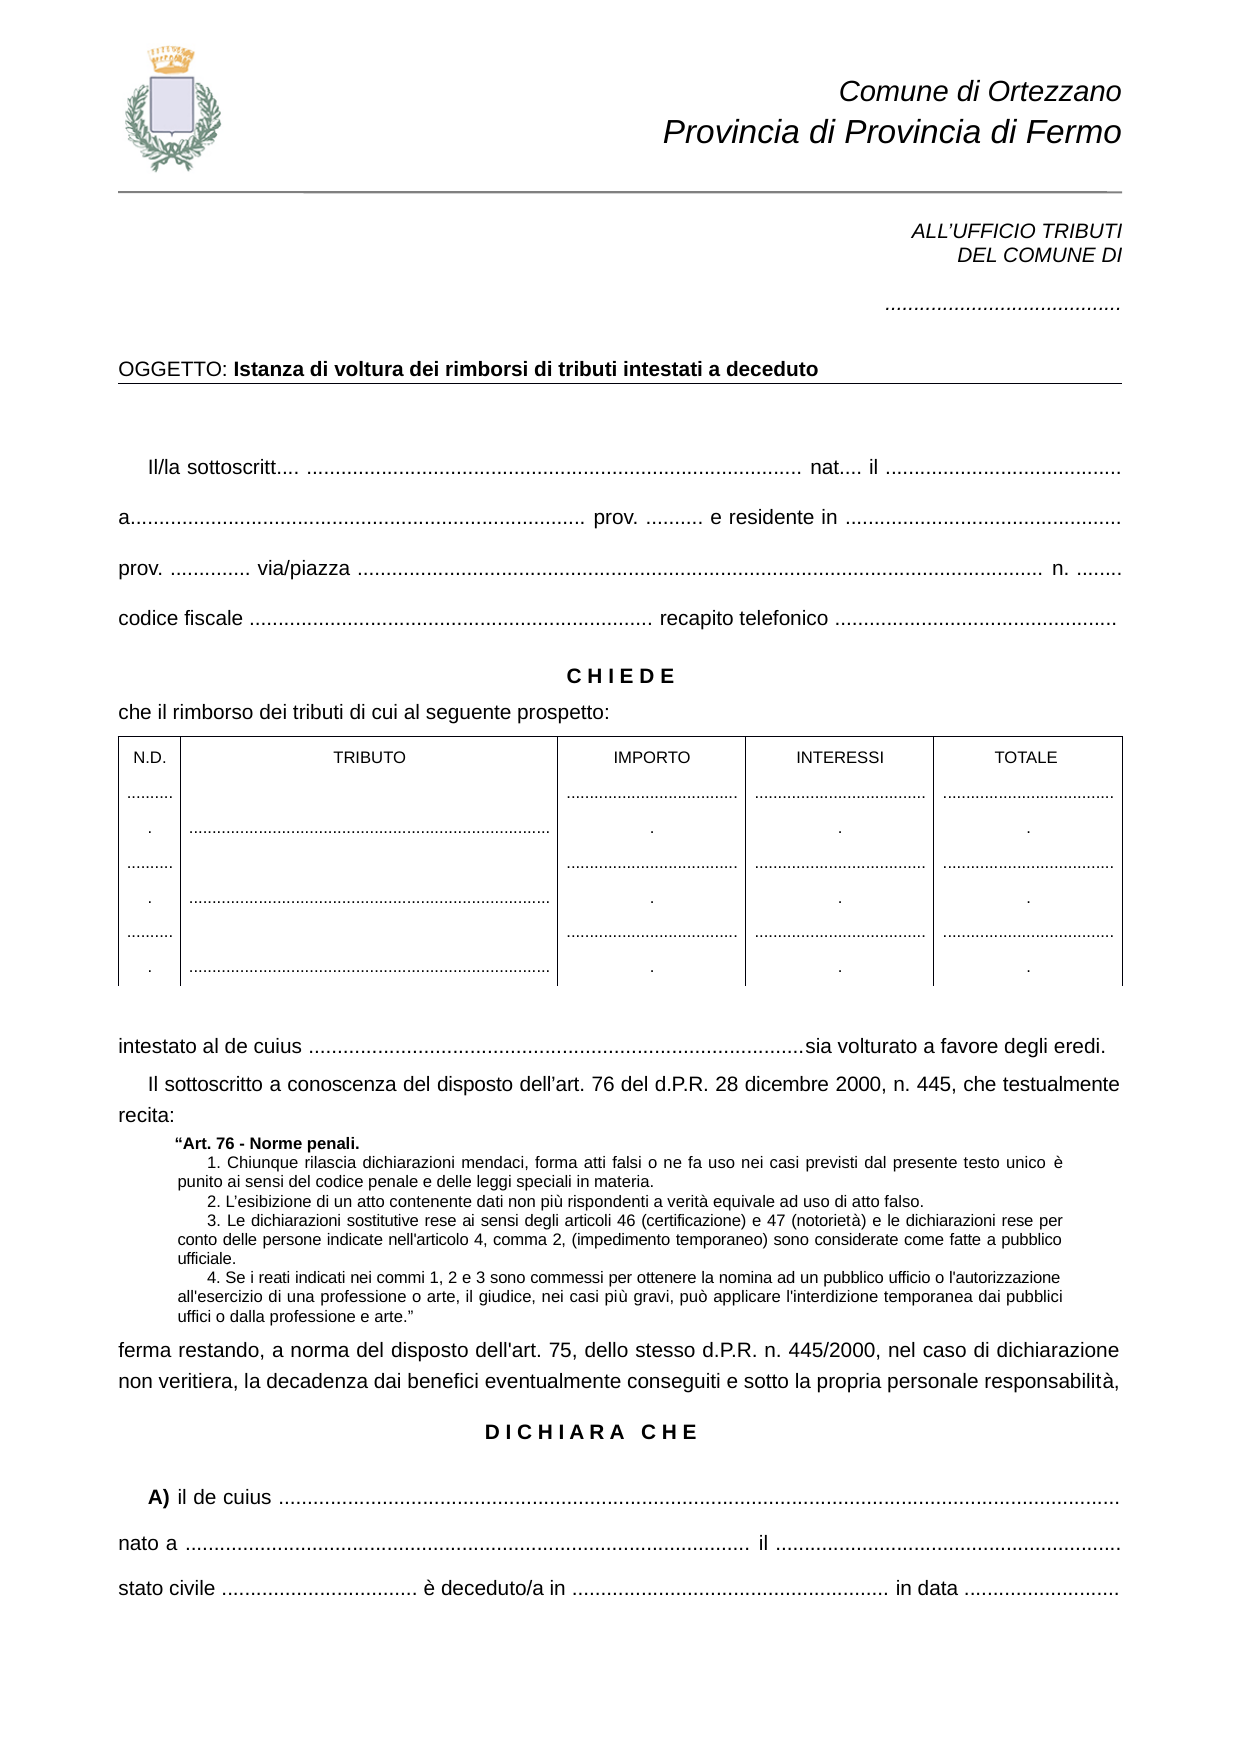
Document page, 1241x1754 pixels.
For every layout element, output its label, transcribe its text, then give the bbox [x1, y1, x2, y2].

table_cell ...................................... [934, 778, 1122, 847]
table_cell .............................................................................. [181, 778, 557, 847]
table_cell ...................................... [746, 916, 933, 986]
table_cell ...................................... [558, 778, 745, 847]
table_cell ...................................... [558, 916, 745, 986]
table_header IMPORTO [558, 737, 745, 777]
picture [122, 43, 224, 175]
text ALL’UFFICIO TRIBUTI [118, 219, 1122, 243]
table_cell ...................................... [934, 847, 1122, 916]
table_cell ...................................... [558, 847, 745, 916]
text 2. L’esibizione di un atto contenente dati non più rispondenti a verità equivale ad uso di atto falso. [177, 1191, 1063, 1211]
table_header TOTALE [934, 737, 1122, 777]
text Il/la sottoscritt.... ...................................................................................... nat.... il ......................................... a............................................................................... prov. .......... e residente in ................................................ prov. .............. via/piazza ....................................................................................................................... n. ........ codice fiscale ...................................................................... recapito telefonico ................................................. [118, 443, 1122, 632]
table_cell ...................................... [746, 778, 933, 847]
list il de cuius .................................................................................................................................................. nato a .................................................................................................. il ............................................................ stato civile .................................. è deceduto/a in ....................................................... in data ........................... [118, 1473, 1122, 1603]
table_cell ........... [119, 847, 180, 916]
text 1. Chiunque rilascia dichiarazioni mendaci, forma atti falsi o ne fa uso nei casi previsti dal presente testo unico è punito ai sensi del codice penale e delle leggi speciali in materia. [177, 1153, 1063, 1191]
table_header N.D. [119, 737, 180, 777]
table_cell .............................................................................. [181, 847, 557, 916]
text D I C H I A R A C H E [118, 1420, 1063, 1444]
table_cell ...................................... [746, 847, 933, 916]
text “Art. 76 - Norme penali. [174, 1134, 1122, 1153]
text C H I E D E [118, 664, 1122, 688]
table_cell .............................................................................. [181, 916, 557, 986]
text DEL COMUNE DI [118, 243, 1122, 267]
text intestato al de cuius ......................................................................................sia volturato a favore degli eredi. [118, 1022, 1122, 1060]
text 3. Le dichiarazioni sostitutive rese ai sensi degli articoli 46 (certificazione) e 47 (notorietà) e le dichiarazioni rese per conto delle persone indicate nell'articolo 4, comma 2, (impedimento temporaneo) sono considerate come fatte a pubblico ufficiale. [177, 1211, 1063, 1268]
text 4. Se i reati indicati nei commi 1, 2 e 3 sono commessi per ottenere la nomina ad un pubblico ufficio o l'autorizzazione all'esercizio di una professione o arte, il giudice, nei casi più gravi, può applicare l'interdizione temporanea dai pubblici uffici o dalla professione e arte.” [177, 1268, 1063, 1326]
table_cell ...................................... [934, 916, 1122, 986]
table_header INTERESSI [746, 737, 933, 777]
table_cell ........... [119, 778, 180, 847]
text Il sottoscritto a conoscenza del disposto dell’art. 76 del d.P.R. 28 dicembre 2000, n. 445, che testualmente recita: [118, 1072, 1122, 1127]
text OGGETTO: Istanza di voltura dei rimborsi di tributi intestati a deceduto [118, 357, 1122, 383]
table_cell ........... [119, 916, 180, 986]
text ferma restando, a norma del disposto dell'art. 75, dello stesso d.P.R. n. 445/2000, nel caso di dichiarazione non veritiera, la decadenza dai benefici eventualmente conseguiti e sotto la propria personale responsabilità, [118, 1332, 1122, 1395]
text che il rimborso dei tributi di cui al seguente prospetto: [118, 700, 1122, 724]
text ......................................... [118, 279, 1122, 318]
table_header TRIBUTO [181, 737, 557, 777]
